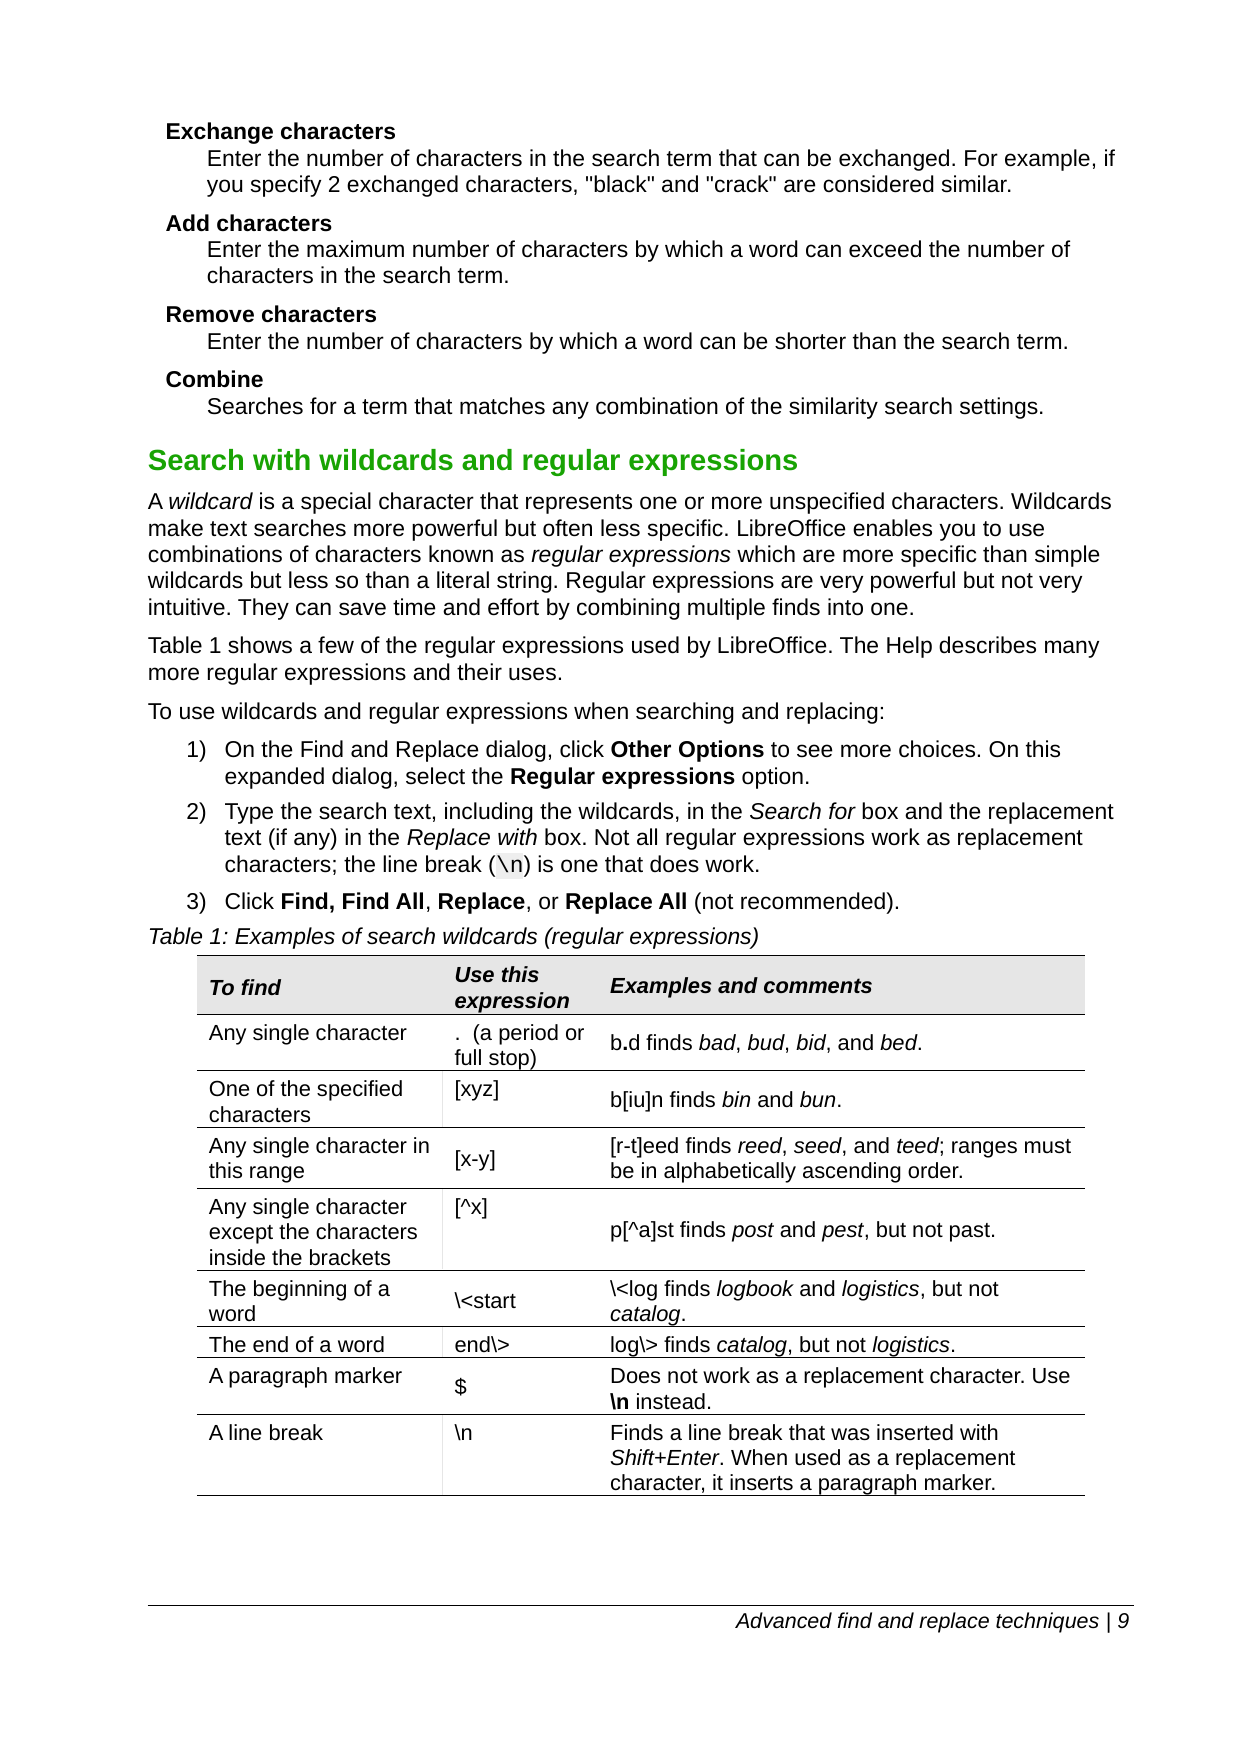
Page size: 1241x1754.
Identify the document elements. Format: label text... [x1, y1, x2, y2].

table_cell A line break [197, 1415, 442, 1495]
table_cell b.d finds bad, bud, bid, and bed. [598, 1015, 1085, 1070]
text Enter the number of characters in the search term that can be exchanged. For example, if you specify 2 exchanged characters, "black" and "crack" are considered similar. [207, 144, 1134, 197]
text Exchange characters [165, 118, 1134, 144]
list To use wildcards and regular expressions when searching and replacing: [148, 698, 1134, 724]
text Remove characters [165, 301, 1134, 328]
table_cell $ [443, 1358, 598, 1414]
table_cell Any single character [197, 1015, 442, 1070]
table_cell A paragraph marker [197, 1358, 442, 1414]
table_cell b[iu]n finds bin and bun. [598, 1071, 1085, 1127]
table_cell \<start [443, 1271, 598, 1326]
list On the Find and Replace dialog, click Other Options to see more choices. On this expanded dialog, select the Regular expressions option. [207, 736, 1134, 789]
table_cell [xyz] [443, 1071, 598, 1127]
table_cell Does not work as a replacement character. Use \n instead. [598, 1358, 1085, 1414]
text Searches for a term that matches any combination of the similarity search settings. [207, 393, 1134, 419]
text Table 1: Examples of search wildcards (regular expressions) [148, 923, 1134, 949]
text A wildcard is a special character that represents one or more unspecified characters. Wildcards make text searches more powerful but often less specific. LibreOffice enables you to use combinations of characters known as regular expressions which are more specific than simple wildcards but less so than a literal string. Regular expressions are very powerful but not very intuitive. They can save time and effort by combining multiple finds into one. [148, 488, 1134, 620]
text Combine [165, 366, 1134, 393]
table_cell [x-y] [443, 1128, 598, 1188]
table_cell Any single character in this range [197, 1128, 442, 1188]
text Table 1 shows a few of the regular expressions used by LibreOffice. The Help describes many more regular expressions and their uses. [148, 632, 1134, 685]
table_cell The end of a word [197, 1327, 442, 1357]
text Enter the number of characters by which a word can be shorter than the search term. [207, 328, 1134, 354]
table_cell \n [443, 1415, 598, 1495]
table_cell [^x] [443, 1189, 598, 1269]
text Enter the maximum number of characters by which a word can exceed the number of characters in the search term. [207, 236, 1134, 289]
table_cell . (a period or full stop) [443, 1015, 598, 1070]
table_cell Finds a line break that was inserted with Shift+Enter. When used as a replacement character, it inserts a paragraph marker. [598, 1415, 1085, 1495]
table_cell [r-t]eed finds reed, seed, and teed; ranges must be in alphabetically ascending order. [598, 1128, 1085, 1188]
table_cell The beginning of a word [197, 1271, 442, 1326]
list Click Find, Find All, Replace, or Replace All (not recommended). [207, 888, 1134, 914]
table_header Examples and comments [598, 956, 1085, 1014]
table_header To find [197, 956, 442, 1014]
subtitle Search with wildcards and regular expressions [148, 443, 1134, 476]
text Add characters [165, 210, 1134, 236]
table_cell log\> finds catalog, but not logistics. [598, 1327, 1085, 1357]
table_cell One of the specified characters [197, 1071, 442, 1127]
table_header Use this expression [443, 956, 598, 1014]
table_cell p[^a]st finds post and pest, but not past. [598, 1189, 1085, 1269]
table_cell end\> [443, 1327, 598, 1357]
table_cell \<log finds logbook and logistics, but not catalog. [598, 1271, 1085, 1326]
table_cell Any single character except the characters inside the brackets [197, 1189, 442, 1269]
list Type the search text, including the wildcards, in the Search for box and the replacement text (if any) in the Replace with box. Not all regular expressions work as replacement characters; the line break (\n) is one that does work. [207, 798, 1134, 879]
